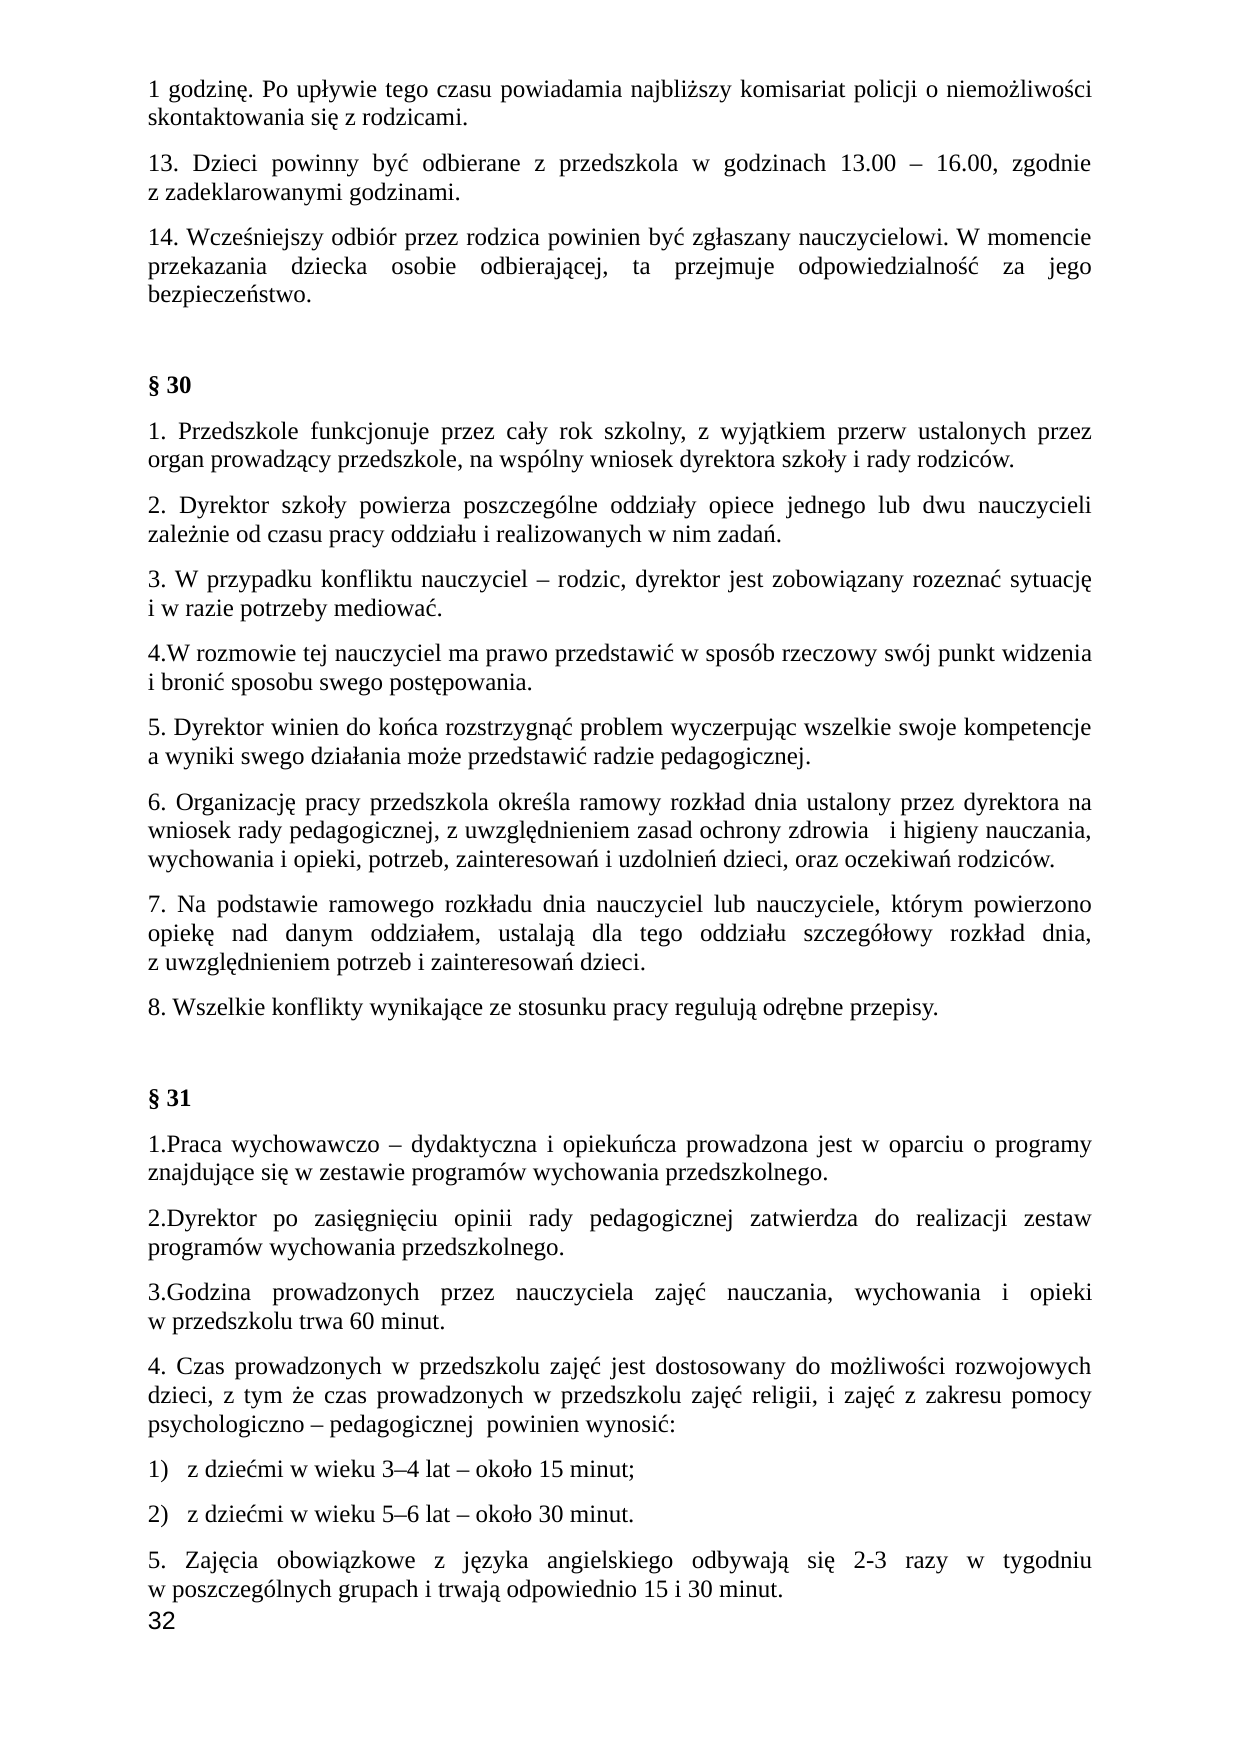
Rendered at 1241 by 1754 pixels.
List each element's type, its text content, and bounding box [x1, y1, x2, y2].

text § 31 [148, 1083, 1093, 1112]
text 2) z dziećmi w wieku 5–6 lat – około 30 minut. [148, 1499, 1093, 1528]
text 1. Przedszkole funkcjonuje przez cały rok szkolny, z wyjątkiem przerw ustalonych przez organ prowadzący przedszkole, na wspólny wniosek dyrektora szkoły i rady rodziców. [148, 416, 1093, 473]
text 3.Godzina prowadzonych przez nauczyciela zajęć nauczania, wychowania i opieki w przedszkolu trwa 60 minut. [148, 1277, 1093, 1334]
text 3. W przypadku konfliktu nauczyciel – rodzic, dyrektor jest zobowiązany rozeznać sytuację i w razie potrzeby mediować. [148, 564, 1093, 622]
text 2. Dyrektor szkoły powierza poszczególne oddziały opiece jednego lub dwu nauczycieli zależnie od czasu pracy oddziału i realizowanych w nim zadań. [148, 490, 1093, 547]
text 4. Czas prowadzonych w przedszkolu zajęć jest dostosowany do możliwości rozwojowych dzieci, z tym że czas prowadzonych w przedszkolu zajęć religii, i zajęć z zakresu pomocy psychologiczno – pedagogicznej powinien wynosić: [148, 1351, 1093, 1437]
text 5. Dyrektor winien do końca rozstrzygnąć problem wyczerpując wszelkie swoje kompetencje a wyniki swego działania może przedstawić radzie pedagogicznej. [148, 712, 1093, 770]
text 8. Wszelkie konflikty wynikające ze stosunku pracy regulują odrębne przepisy. [148, 992, 1093, 1021]
text § 30 [148, 370, 1093, 399]
text 5. Zajęcia obowiązkowe z języka angielskiego odbywają się 2-3 razy w tygodniu w poszczególnych grupach i trwają odpowiednio 15 i 30 minut. [148, 1545, 1093, 1602]
text 1.Praca wychowawczo – dydaktyczna i opiekuńcza prowadzona jest w oparciu o programy znajdujące się w zestawie programów wychowania przedszkolnego. [148, 1129, 1093, 1186]
text 13. Dzieci powinny być odbierane z przedszkola w godzinach 13.00 – 16.00, zgodnie z zadeklarowanymi godzinami. [148, 148, 1093, 205]
text 2.Dyrektor po zasięgnięciu opinii rady pedagogicznej zatwierdza do realizacji zestaw programów wychowania przedszkolnego. [148, 1203, 1093, 1260]
text 7. Na podstawie ramowego rozkładu dnia nauczyciel lub nauczyciele, którym powierzono opiekę nad danym oddziałem, ustalają dla tego oddziału szczegółowy rozkład dnia, z uwzględnieniem potrzeb i zainteresowań dzieci. [148, 889, 1093, 976]
text 4.W rozmowie tej nauczyciel ma prawo przedstawić w sposób rzeczowy swój punkt widzenia i bronić sposobu swego postępowania. [148, 638, 1093, 696]
text 1) z dziećmi w wieku 3–4 lat – około 15 minut; [148, 1454, 1093, 1483]
text 1 godzinę. Po upływie tego czasu powiadamia najbliższy komisariat policji o niemożliwości skontaktowania się z rodzicami. [148, 74, 1093, 131]
text 14. Wcześniejszy odbiór przez rodzica powinien być zgłaszany nauczycielowi. W momencie przekazania dziecka osobie odbierającej, ta przejmuje odpowiedzialność za jego bezpieczeństwo. [148, 222, 1093, 308]
text 6. Organizację pracy przedszkola określa ramowy rozkład dnia ustalony przez dyrektora na wniosek rady pedagogicznej, z uwzględnieniem zasad ochrony zdrowia i higieny nauczania, wychowania i opieki, potrzeb, zainteresowań i uzdolnień dzieci, oraz oczekiwań rodziców. [148, 787, 1093, 873]
